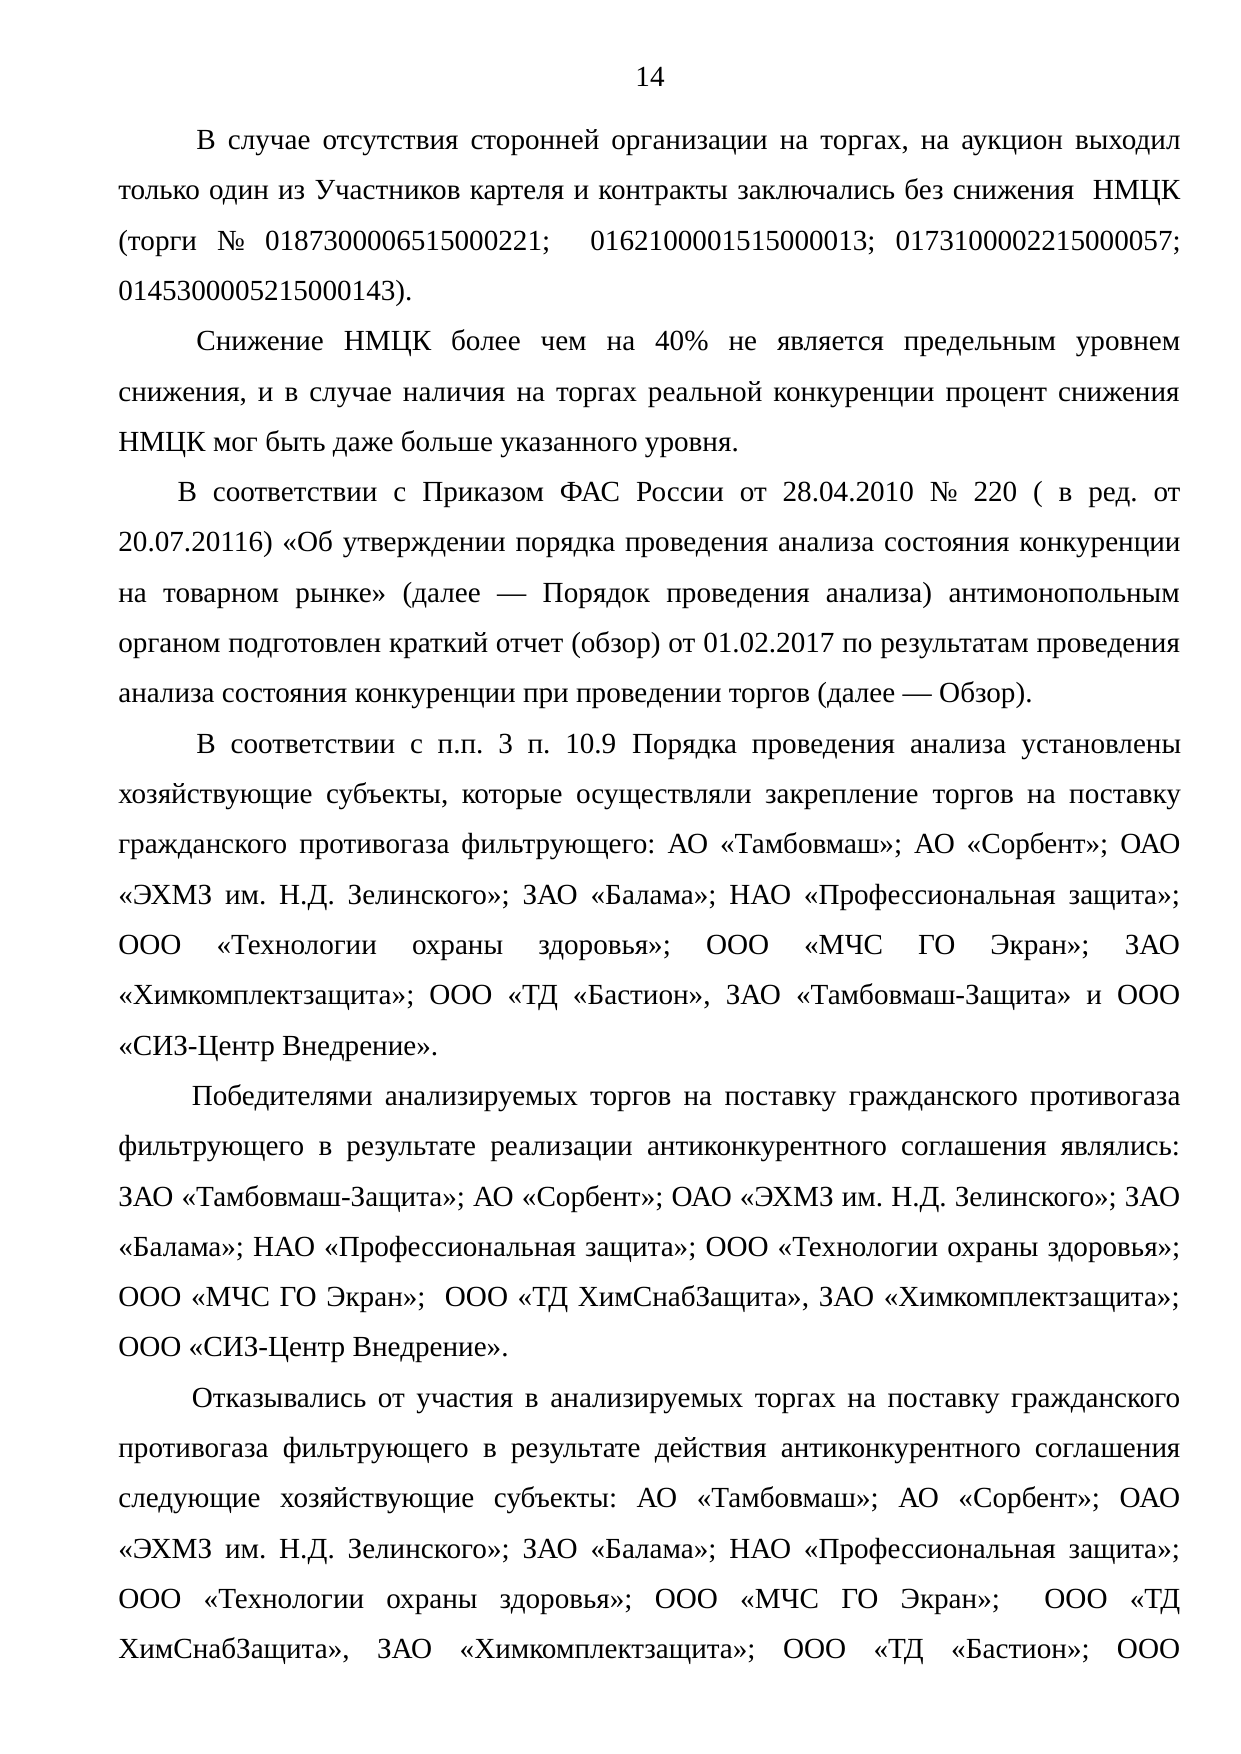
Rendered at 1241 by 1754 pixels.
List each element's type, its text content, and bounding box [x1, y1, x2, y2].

text Победителями анализируемых торгов на поставку гражданского противогаза фильтрующего в результате реализации антиконкурентного соглашения являлись: ЗАО «Тамбовмаш-Защита»; АО «Сорбент»; ОАО «ЭХМЗ им. Н.Д. Зелинского»; ЗАО «Балама»; НАО «Профессиональная защита»; ООО «Технологии охраны здоровья»; ООО «МЧС ГО Экран»; ООО «ТД ХимСнабЗащита», ЗАО «Химкомплектзащита»; ООО «СИЗ-Центр Внедрение». [118, 1078, 1181, 1363]
text Снижение НМЦК более чем на 40% не является предельным уровнем снижения, и в случае наличия на торгах реальной конкуренции процент снижения НМЦК мог быть даже больше указанного уровня. [118, 323, 1181, 457]
text В случае отсутствия сторонней организации на торгах, на аукцион выходил только один из Участников картеля и контракты заключались без снижения НМЦК (торги № 0187300006515000221; 0162100001515000013; 0173100002215000057; 0145300005215000143). [118, 122, 1181, 307]
text В соответствии с Приказом ФАС России от 28.04.2010 № 220 ( в ред. от 20.07.20116) «Об утверждении порядка проведения анализа состояния конкуренции на товарном рынке» (далее — Порядок проведения анализа) антимонопольным органом подготовлен краткий отчет (обзор) от 01.02.2017 по результатам проведения анализа состояния конкуренции при проведении торгов (далее — Обзор). [118, 474, 1181, 709]
text В соответствии с п.п. 3 п. 10.9 Порядка проведения анализа установлены хозяйствующие субъекты, которые осуществляли закрепление торгов на поставку гражданского противогаза фильтрующего: АО «Тамбовмаш»; АО «Сорбент»; ОАО «ЭХМЗ им. Н.Д. Зелинского»; ЗАО «Балама»; НАО «Профессиональная защита»; ООО «Технологии охраны здоровья»; ООО «МЧС ГО Экран»; ЗАО «Химкомплектзащита»; ООО «ТД «Бастион», ЗАО «Тамбовмаш-Защита» и ООО «СИЗ-Центр Внедрение». [118, 726, 1181, 1061]
text Отказывались от участия в анализируемых торгах на поставку гражданского противогаза фильтрующего в результате действия антиконкурентного соглашения следующие хозяйствующие субъекты: АО «Тамбовмаш»; АО «Сорбент»; ОАО «ЭХМЗ им. Н.Д. Зелинского»; ЗАО «Балама»; НАО «Профессиональная защита»; ООО «Технологии охраны здоровья»; ООО «МЧС ГО Экран»; ООО «ТД ХимСнабЗащита», ЗАО «Химкомплектзащита»; ООО «ТД «Бастион»; ООО [118, 1380, 1181, 1665]
